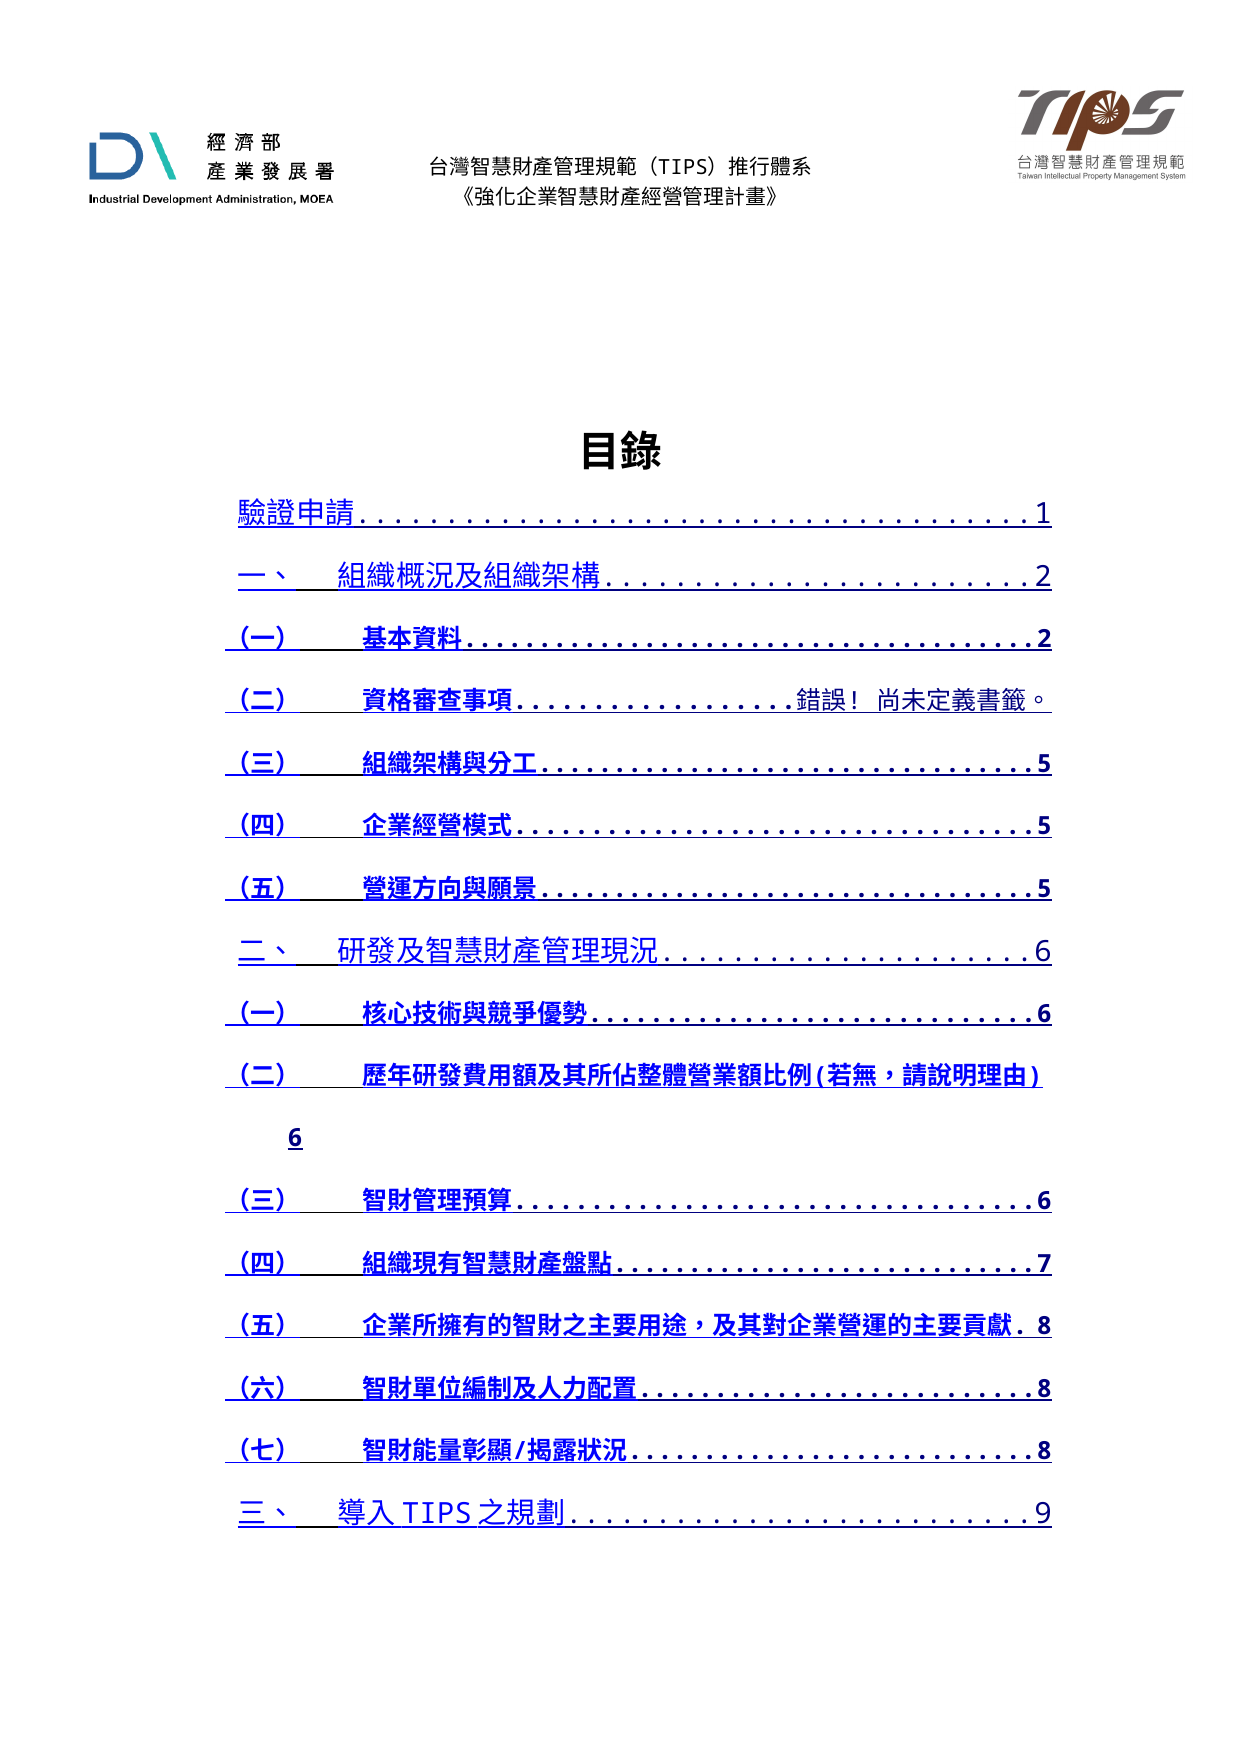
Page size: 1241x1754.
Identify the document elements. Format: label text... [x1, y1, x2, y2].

text （一） 基本資料 2 [225, 594, 1053, 657]
text 一、 組織概況及組織架構 2 [237, 532, 1053, 594]
text （三） 智財管理預算 6 [225, 1157, 1053, 1219]
text 目錄 [187, 407, 1053, 469]
text （三） 組織架構與分工 5 [225, 719, 1053, 782]
text 驗證申請 1 [237, 469, 1053, 532]
text （五） 營運方向與願景 5 [225, 844, 1053, 907]
text （四） 組織現有智慧財產盤點 7 [225, 1219, 1053, 1282]
text （一） 核心技術與競爭優勢 6 [225, 969, 1053, 1032]
text （六） 智財單位編制及人力配置 8 [225, 1344, 1053, 1407]
text （二） 資格審查事項 錯誤! 尚未定義書籤。 [225, 657, 1053, 719]
text 三、 導入TIPS之規劃 9 [237, 1469, 1053, 1532]
text 二、 研發及智慧財產管理現況 6 [237, 907, 1053, 969]
text （四） 企業經營模式 5 [225, 782, 1053, 844]
text （七） 智財能量彰顯/揭露狀況 8 [225, 1407, 1053, 1469]
text （二） 歷年研發費用額及其所佔整體營業額比例(若無，請說明理由) 6 [225, 1032, 1053, 1157]
text （五） 企業所擁有的智財之主要用途，及其對企業營運的主要貢獻 8 [225, 1282, 1053, 1344]
